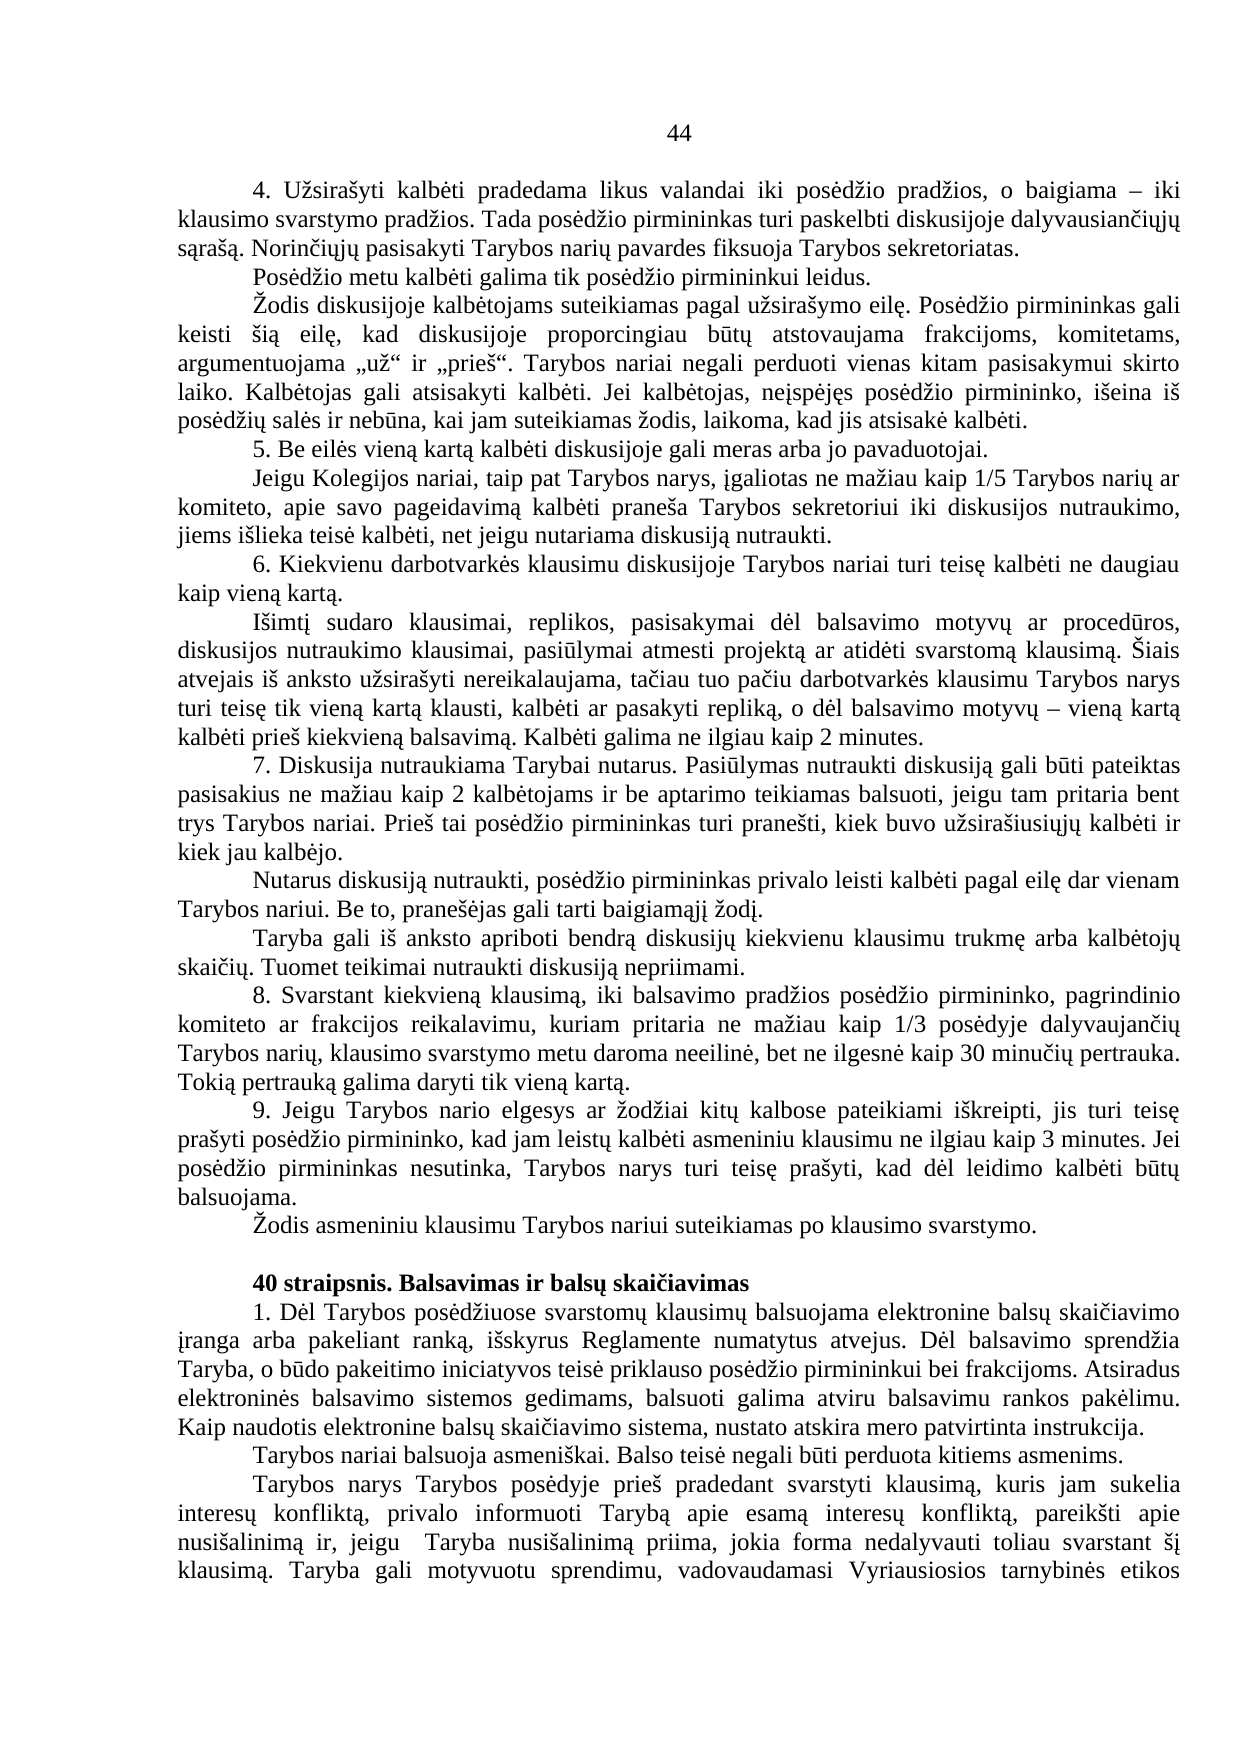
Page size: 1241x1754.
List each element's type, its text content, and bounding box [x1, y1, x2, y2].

text Jeigu Kolegijos nariai, taip pat Tarybos narys, įgaliotas ne mažiau kaip 1/5 Tarybos narių ar komiteto, apie savo pageidavimą kalbėti praneša Tarybos sekretoriui iki diskusijos nutraukimo, jiems išlieka teisė kalbėti, net jeigu nutariama diskusiją nutraukti. [177, 463, 1181, 549]
text 40 straipsnis. Balsavimas ir balsų skaičiavimas [177, 1268, 1181, 1297]
text Tarybos nariai balsuoja asmeniškai. Balso teisė negali būti perduota kitiems asmenims. [177, 1441, 1181, 1469]
text Taryba gali iš anksto apriboti bendrą diskusijų kiekvienu klausimu trukmę arba kalbėtojų skaičių. Tuomet teikimai nutraukti diskusiją nepriimami. [177, 923, 1181, 981]
text 6. Kiekvienu darbotvarkės klausimu diskusijoje Tarybos nariai turi teisę kalbėti ne daugiau kaip vieną kartą. [177, 549, 1181, 607]
text 5. Be eilės vieną kartą kalbėti diskusijoje gali meras arba jo pavaduotojai. [177, 434, 1181, 463]
text Tarybos narys Tarybos posėdyje prieš pradedant svarstyti klausimą, kuris jam sukelia interesų konfliktą, privalo informuoti Tarybą apie esamą interesų konfliktą, pareikšti apie nusišalinimą ir, jeigu Taryba nusišalinimą priima, jokia forma nedalyvauti toliau svarstant šį klausimą. Taryba gali motyvuotu sprendimu, vadovaudamasi Vyriausiosios tarnybinės etikos [177, 1469, 1181, 1584]
text Posėdžio metu kalbėti galima tik posėdžio pirmininkui leidus. [177, 262, 1181, 291]
text 9. Jeigu Tarybos nario elgesys ar žodžiai kitų kalbose pateikiami iškreipti, jis turi teisę prašyti posėdžio pirmininko, kad jam leistų kalbėti asmeniniu klausimu ne ilgiau kaip 3 minutes. Jei posėdžio pirmininkas nesutinka, Tarybos narys turi teisę prašyti, kad dėl leidimo kalbėti būtų balsuojama. [177, 1096, 1181, 1211]
text 1. Dėl Tarybos posėdžiuose svarstomų klausimų balsuojama elektronine balsų skaičiavimo įranga arba pakeliant ranką, išskyrus Reglamente numatytus atvejus. Dėl balsavimo sprendžia Taryba, o būdo pakeitimo iniciatyvos teisė priklauso posėdžio pirmininkui bei frakcijoms. Atsiradus elektroninės balsavimo sistemos gedimams, balsuoti galima atviru balsavimu rankos pakėlimu. Kaip naudotis elektronine balsų skaičiavimo sistema, nustato atskira mero patvirtinta instrukcija. [177, 1297, 1181, 1441]
text Išimtį sudaro klausimai, replikos, pasisakymai dėl balsavimo motyvų ar procedūros, diskusijos nutraukimo klausimai, pasiūlymai atmesti projektą ar atidėti svarstomą klausimą. Šiais atvejais iš anksto užsirašyti nereikalaujama, tačiau tuo pačiu darbotvarkės klausimu Tarybos narys turi teisę tik vieną kartą klausti, kalbėti ar pasakyti repliką, o dėl balsavimo motyvų – vieną kartą kalbėti prieš kiekvieną balsavimą. Kalbėti galima ne ilgiau kaip 2 minutes. [177, 607, 1181, 751]
text 4. Užsirašyti kalbėti pradedama likus valandai iki posėdžio pradžios, o baigiama – iki klausimo svarstymo pradžios. Tada posėdžio pirmininkas turi paskelbti diskusijoje dalyvausiančiųjų sąrašą. Norinčiųjų pasisakyti Tarybos narių pavardes fiksuoja Tarybos sekretoriatas. [177, 176, 1181, 262]
text Žodis asmeniniu klausimu Tarybos nariui suteikiamas po klausimo svarstymo. [177, 1211, 1181, 1239]
text Žodis diskusijoje kalbėtojams suteikiamas pagal užsirašymo eilę. Posėdžio pirmininkas gali keisti šią eilę, kad diskusijoje proporcingiau būtų atstovaujama frakcijoms, komitetams, argumentuojama „už“ ir „prieš“. Tarybos nariai negali perduoti vienas kitam pasisakymui skirto laiko. Kalbėtojas gali atsisakyti kalbėti. Jei kalbėtojas, neįspėjęs posėdžio pirmininko, išeina iš posėdžių salės ir nebūna, kai jam suteikiamas žodis, laikoma, kad jis atsisakė kalbėti. [177, 291, 1181, 434]
text 7. Diskusija nutraukiama Tarybai nutarus. Pasiūlymas nutraukti diskusiją gali būti pateiktas pasisakius ne mažiau kaip 2 kalbėtojams ir be aptarimo teikiamas balsuoti, jeigu tam pritaria bent trys Tarybos nariai. Prieš tai posėdžio pirmininkas turi pranešti, kiek buvo užsirašiusiųjų kalbėti ir kiek jau kalbėjo. [177, 751, 1181, 866]
text Nutarus diskusiją nutraukti, posėdžio pirmininkas privalo leisti kalbėti pagal eilę dar vienam Tarybos nariui. Be to, pranešėjas gali tarti baigiamąjį žodį. [177, 866, 1181, 923]
text 8. Svarstant kiekvieną klausimą, iki balsavimo pradžios posėdžio pirmininko, pagrindinio komiteto ar frakcijos reikalavimu, kuriam pritaria ne mažiau kaip 1/3 posėdyje dalyvaujančių Tarybos narių, klausimo svarstymo metu daroma neeilinė, bet ne ilgesnė kaip 30 minučių pertrauka. Tokią pertrauką galima daryti tik vieną kartą. [177, 981, 1181, 1096]
